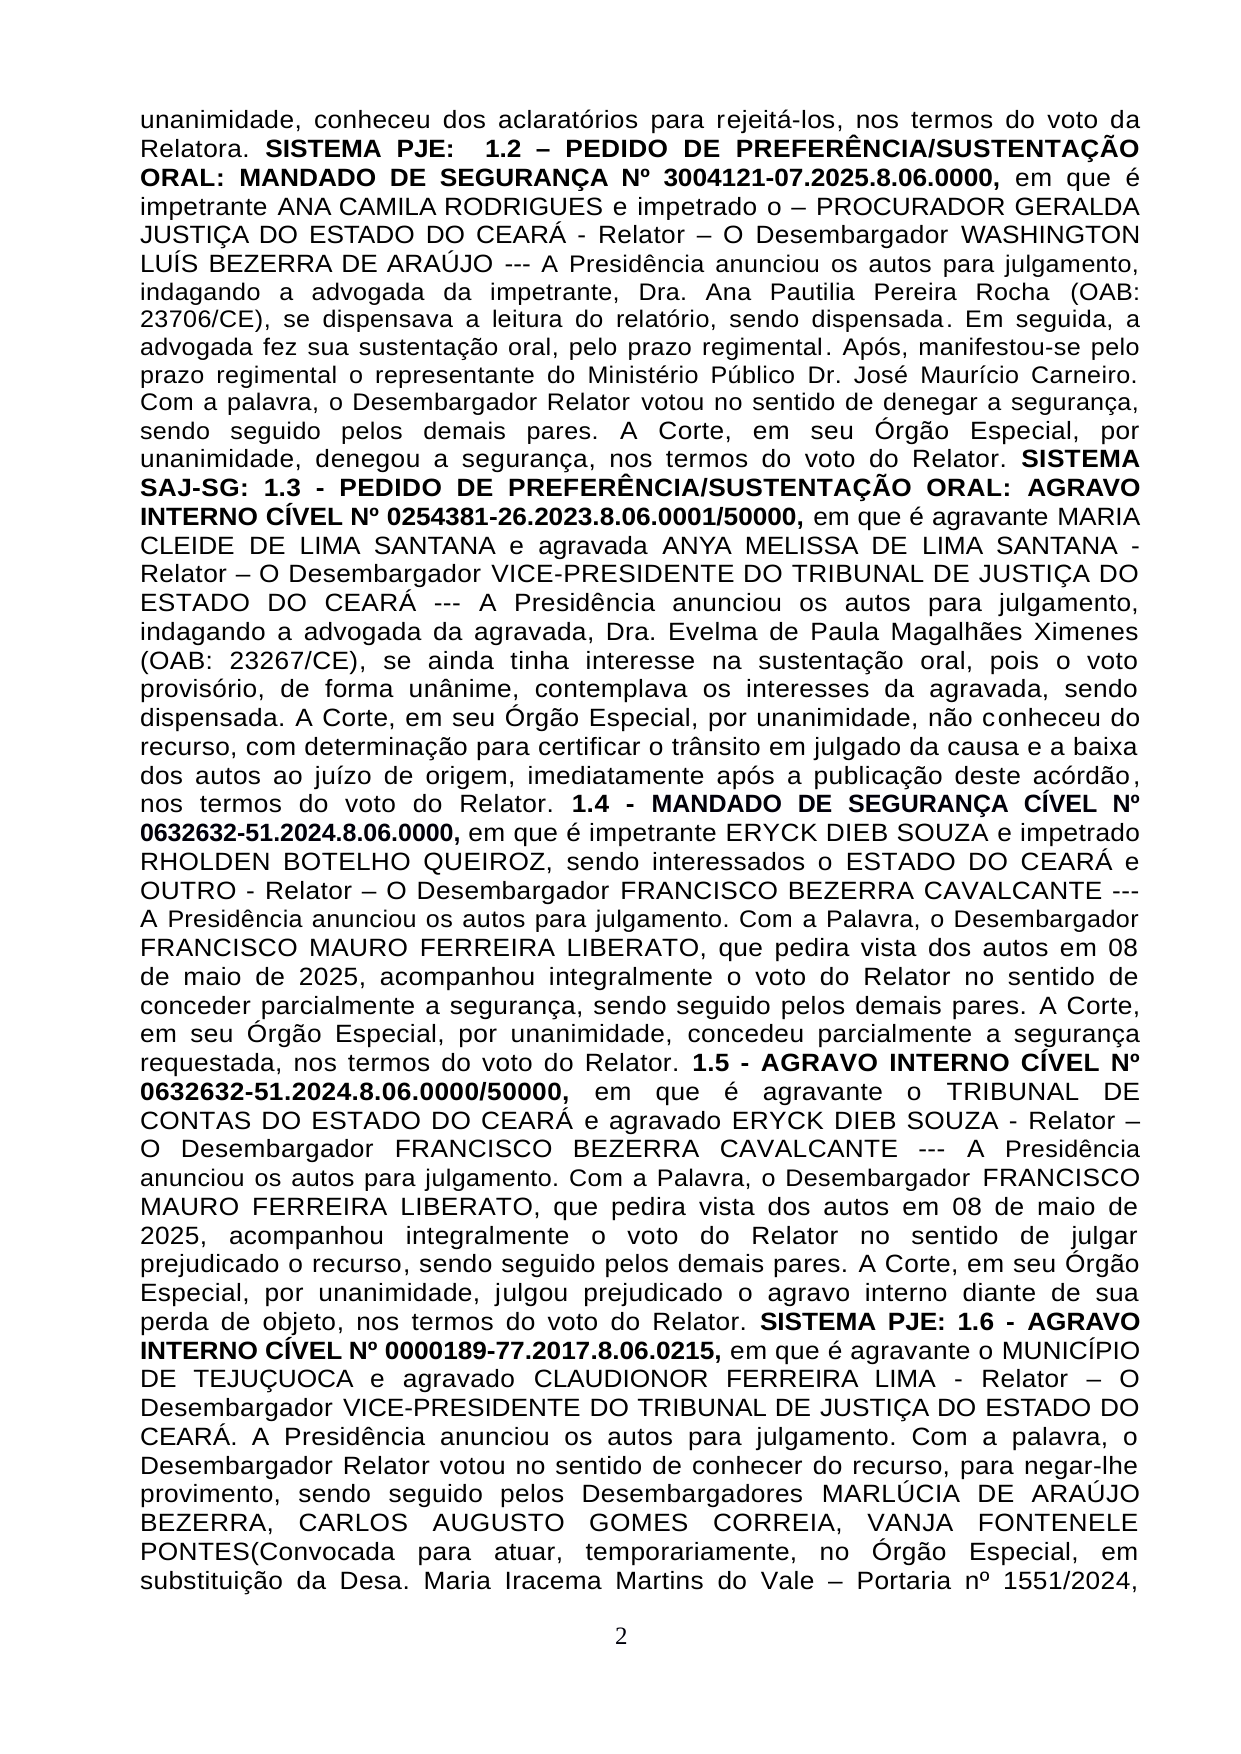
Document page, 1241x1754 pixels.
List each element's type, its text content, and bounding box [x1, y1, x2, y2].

text unanimidade, conheceu dos aclaratórios para rejeitá-los, nos termos do voto da Relatora. SISTEMA PJE: 1.2 – PEDIDO DE PREFERÊNCIA/SUSTENTAÇÃO ORAL: MANDADO DE SEGURANÇA Nº 3004121-07.2025.8.06.0000, em que é impetrante ANA CAMILA RODRIGUES e impetrado o – PROCURADOR GERALDA JUSTIÇA DO ESTADO DO CEARÁ - Relator – O Desembargador WASHINGTON LUÍS BEZERRA DE ARAÚJO --- A Presidência anunciou os autos para julgamento, indagando a advogada da impetrante, Dra. Ana Pautilia Pereira Rocha (OAB: 23706/CE), se dispensava a leitura do relatório, sendo dispensada. Em seguida, a advogada fez sua sustentação oral, pelo prazo regimental. Após, manifestou-se pelo prazo regimental o representante do Ministério Público Dr. José Maurício Carneiro. Com a palavra, o Desembargador Relator votou no sentido de denegar a segurança, sendo seguido pelos demais pares. A Corte, em seu Órgão Especial, por unanimidade, denegou a segurança, nos termos do voto do Relator. SISTEMA SAJ-SG: 1.3 - PEDIDO DE PREFERÊNCIA/SUSTENTAÇÃO ORAL: AGRAVO INTERNO CÍVEL Nº 0254381-26.2023.8.06.0001/50000, em que é agravante MARIA CLEIDE DE LIMA SANTANA e agravada ANYA MELISSA DE LIMA SANTANA - Relator – O Desembargador VICE-PRESIDENTE DO TRIBUNAL DE JUSTIÇA DO ESTADO DO CEARÁ --- A Presidência anunciou os autos para julgamento, indagando a advogada da agravada, Dra. Evelma de Paula Magalhães Ximenes (OAB: 23267/CE), se ainda tinha interesse na sustentação oral, pois o voto provisório, de forma unânime, contemplava os interesses da agravada, sendo dispensada. A Corte, em seu Órgão Especial, por unanimidade, não conheceu do recurso, com determinação para certificar o trânsito em julgado da causa e a baixa dos autos ao juízo de origem, imediatamente após a publicação deste acórdão, nos termos do voto do Relator. 1.4 - MANDADO DE SEGURANÇA CÍVEL Nº 0632632-51.2024.8.06.0000, em que é impetrante ERYCK DIEB SOUZA e impetrado RHOLDEN BOTELHO QUEIROZ, sendo interessados o ESTADO DO CEARÁ e OUTRO - Relator – O Desembargador FRANCISCO BEZERRA CAVALCANTE --- A Presidência anunciou os autos para julgamento. Com a Palavra, o Desembargador FRANCISCO MAURO FERREIRA LIBERATO, que pedira vista dos autos em 08 de maio de 2025, acompanhou integralmente o voto do Relator no sentido de conceder parcialmente a segurança, sendo seguido pelos demais pares. A Corte, em seu Órgão Especial, por unanimidade, concedeu parcialmente a segurança requestada, nos termos do voto do Relator. 1.5 - AGRAVO INTERNO CÍVEL Nº 0632632-51.2024.8.06.0000/50000, em que é agravante o TRIBUNAL DE CONTAS DO ESTADO DO CEARÁ e agravado ERYCK DIEB SOUZA - Relator – O Desembargador FRANCISCO BEZERRA CAVALCANTE --- A Presidência anunciou os autos para julgamento. Com a Palavra, o Desembargador FRANCISCO MAURO FERREIRA LIBERATO, que pedira vista dos autos em 08 de maio de 2025, acompanhou integralmente o voto do Relator no sentido de julgar prejudicado o recurso, sendo seguido pelos demais pares. A Corte, em seu Órgão Especial, por unanimidade, julgou prejudicado o agravo interno diante de sua perda de objeto, nos termos do voto do Relator. SISTEMA PJE: 1.6 - AGRAVO INTERNO CÍVEL Nº 0000189-77.2017.8.06.0215, em que é agravante o MUNICÍPIO DE TEJUÇUOCA e agravado CLAUDIONOR FERREIRA LIMA - Relator – O Desembargador VICE-PRESIDENTE DO TRIBUNAL DE JUSTIÇA DO ESTADO DO CEARÁ. A Presidência anunciou os autos para julgamento. Com a palavra, o Desembargador Relator votou no sentido de conhecer do recurso, para negar-lhe provimento, sendo seguido pelos Desembargadores MARLÚCIA DE ARAÚJO BEZERRA, CARLOS AUGUSTO GOMES CORREIA, VANJA FONTENELE PONTES(Convocada para atuar, temporariamente, no Órgão Especial, em substituição da Desa. Maria Iracema Martins do Vale – Portaria nº 1551/2024, [140, 105, 1140, 1594]
